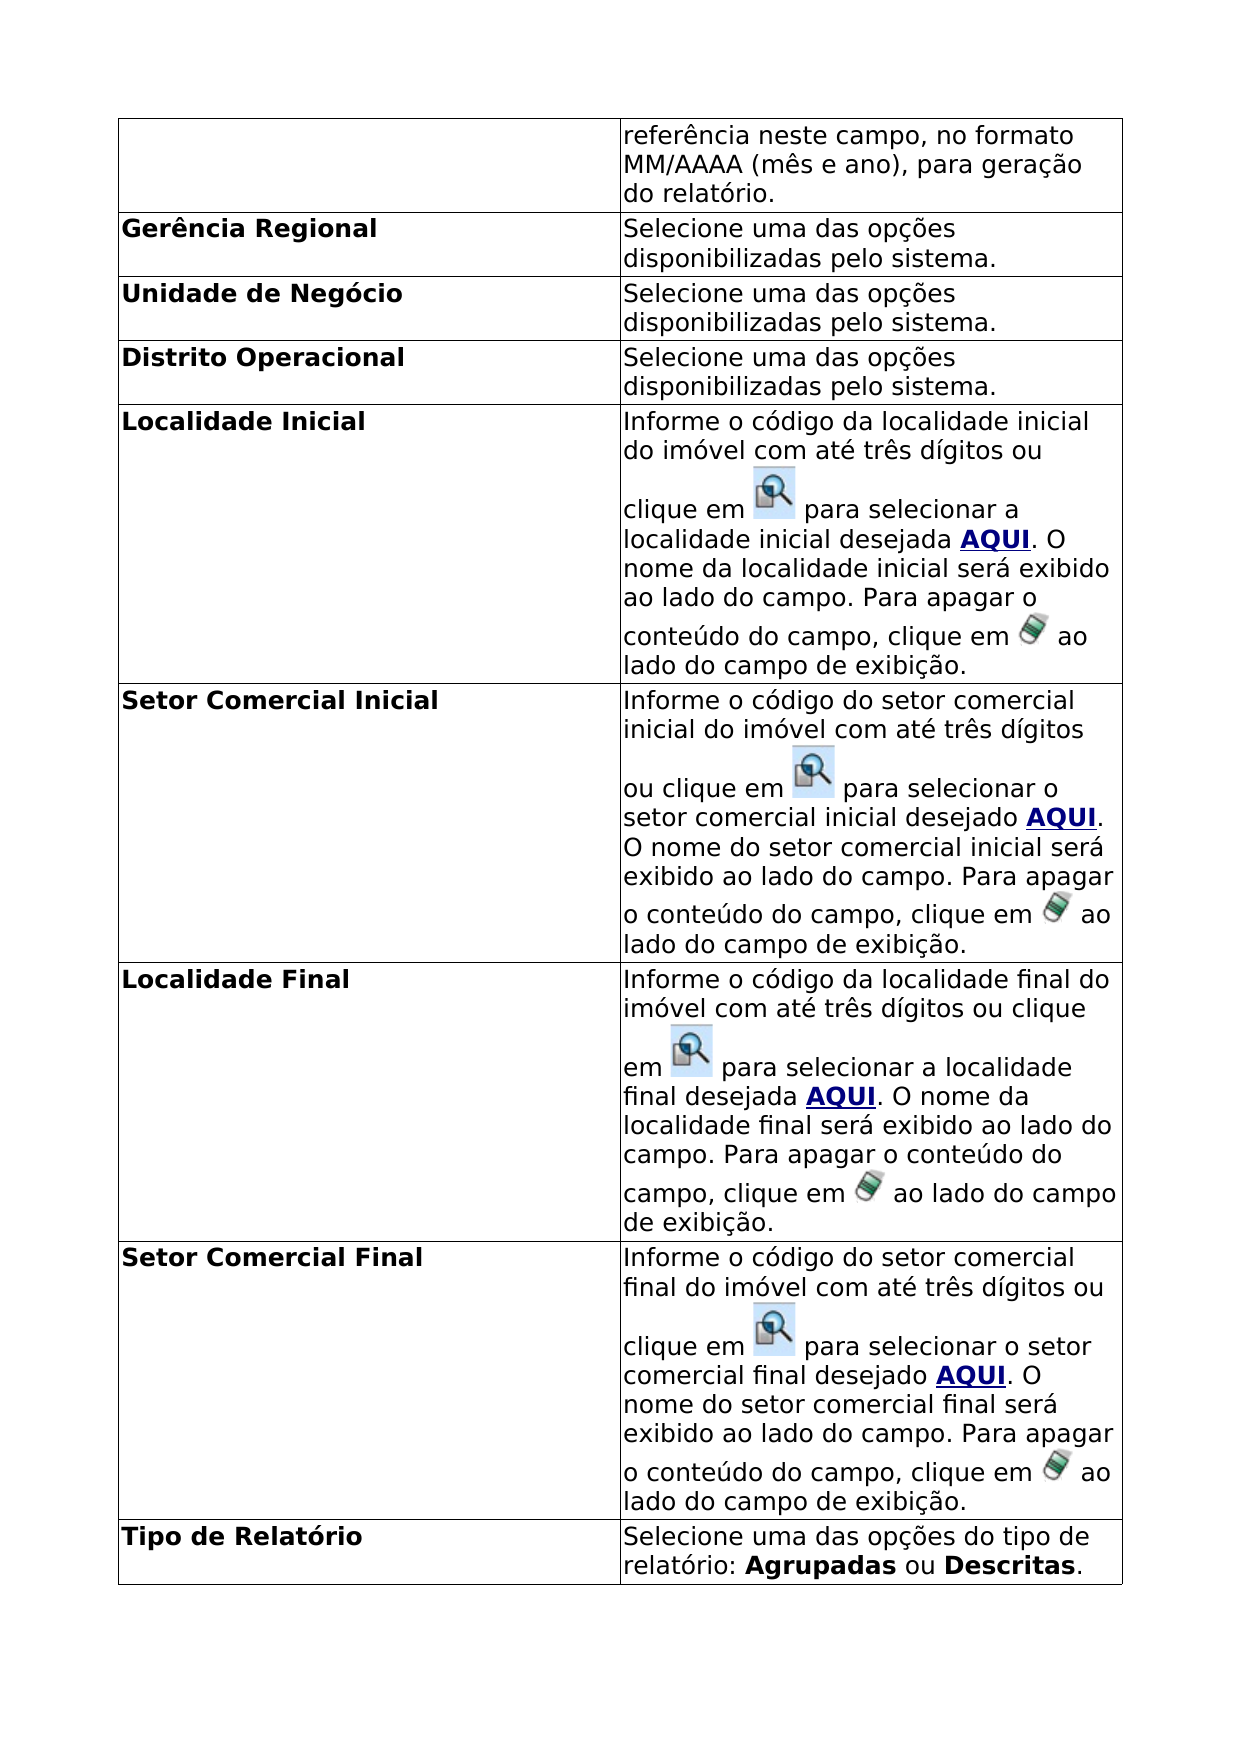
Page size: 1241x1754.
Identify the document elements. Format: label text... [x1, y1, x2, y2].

picture [753, 1302, 796, 1356]
table_cell Setor Comercial Final [119, 1242, 620, 1519]
table_cell referência neste campo, no formato MM/AAAA (mês e ano), para geração do relatório. [621, 119, 1122, 212]
table_cell Tipo de Relatório [119, 1520, 620, 1584]
table_cell Setor Comercial Inicial [119, 684, 620, 962]
table_cell Informe o código da localidade inicial do imóvel com até três dígitos ou clique em para selecionar a localidade inicial desejada AQUI. O nome da localidade inicial será exibido ao lado do campo. Para apagar o conteúdo do campo, clique em ao lado do campo de exibição. [621, 405, 1122, 683]
table_cell Selecione uma das opções disponibilizadas pelo sistema. [621, 213, 1122, 276]
picture [1041, 1448, 1073, 1482]
table_cell Distrito Operacional [119, 341, 620, 404]
table_cell Informe o código da localidade final do imóvel com até três dígitos ou clique em para selecionar a localidade final desejada AQUI. O nome da localidade final será exibido ao lado do campo. Para apagar o conteúdo do campo, clique em ao lado do campo de exibição. [621, 963, 1122, 1241]
table_cell Gerência Regional [119, 213, 620, 276]
picture [753, 465, 796, 519]
table_cell Informe o código do setor comercial inicial do imóvel com até três dígitos ou clique em para selecionar o setor comercial inicial desejado AQUI. O nome do setor comercial inicial será exibido ao lado do campo. Para apagar o conteúdo do campo, clique em ao lado do campo de exibição. [621, 684, 1122, 962]
picture [792, 744, 835, 798]
picture [1041, 891, 1073, 924]
table_cell Selecione uma das opções do tipo de relatório: Agrupadas ou Descritas. [621, 1520, 1122, 1584]
picture [853, 1169, 886, 1203]
table_cell Selecione uma das opções disponibilizadas pelo sistema. [621, 277, 1122, 340]
table_cell Selecione uma das opções disponibilizadas pelo sistema. [621, 341, 1122, 404]
table_cell Localidade Final [119, 963, 620, 1241]
table_cell [119, 119, 620, 212]
picture [670, 1023, 713, 1077]
table_cell Informe o código do setor comercial final do imóvel com até três dígitos ou clique em para selecionar o setor comercial final desejado AQUI. O nome do setor comercial final será exibido ao lado do campo. Para apagar o conteúdo do campo, clique em ao lado do campo de exibição. [621, 1242, 1122, 1519]
picture [1017, 612, 1050, 646]
table_cell Localidade Inicial [119, 405, 620, 683]
table_cell Unidade de Negócio [119, 277, 620, 340]
